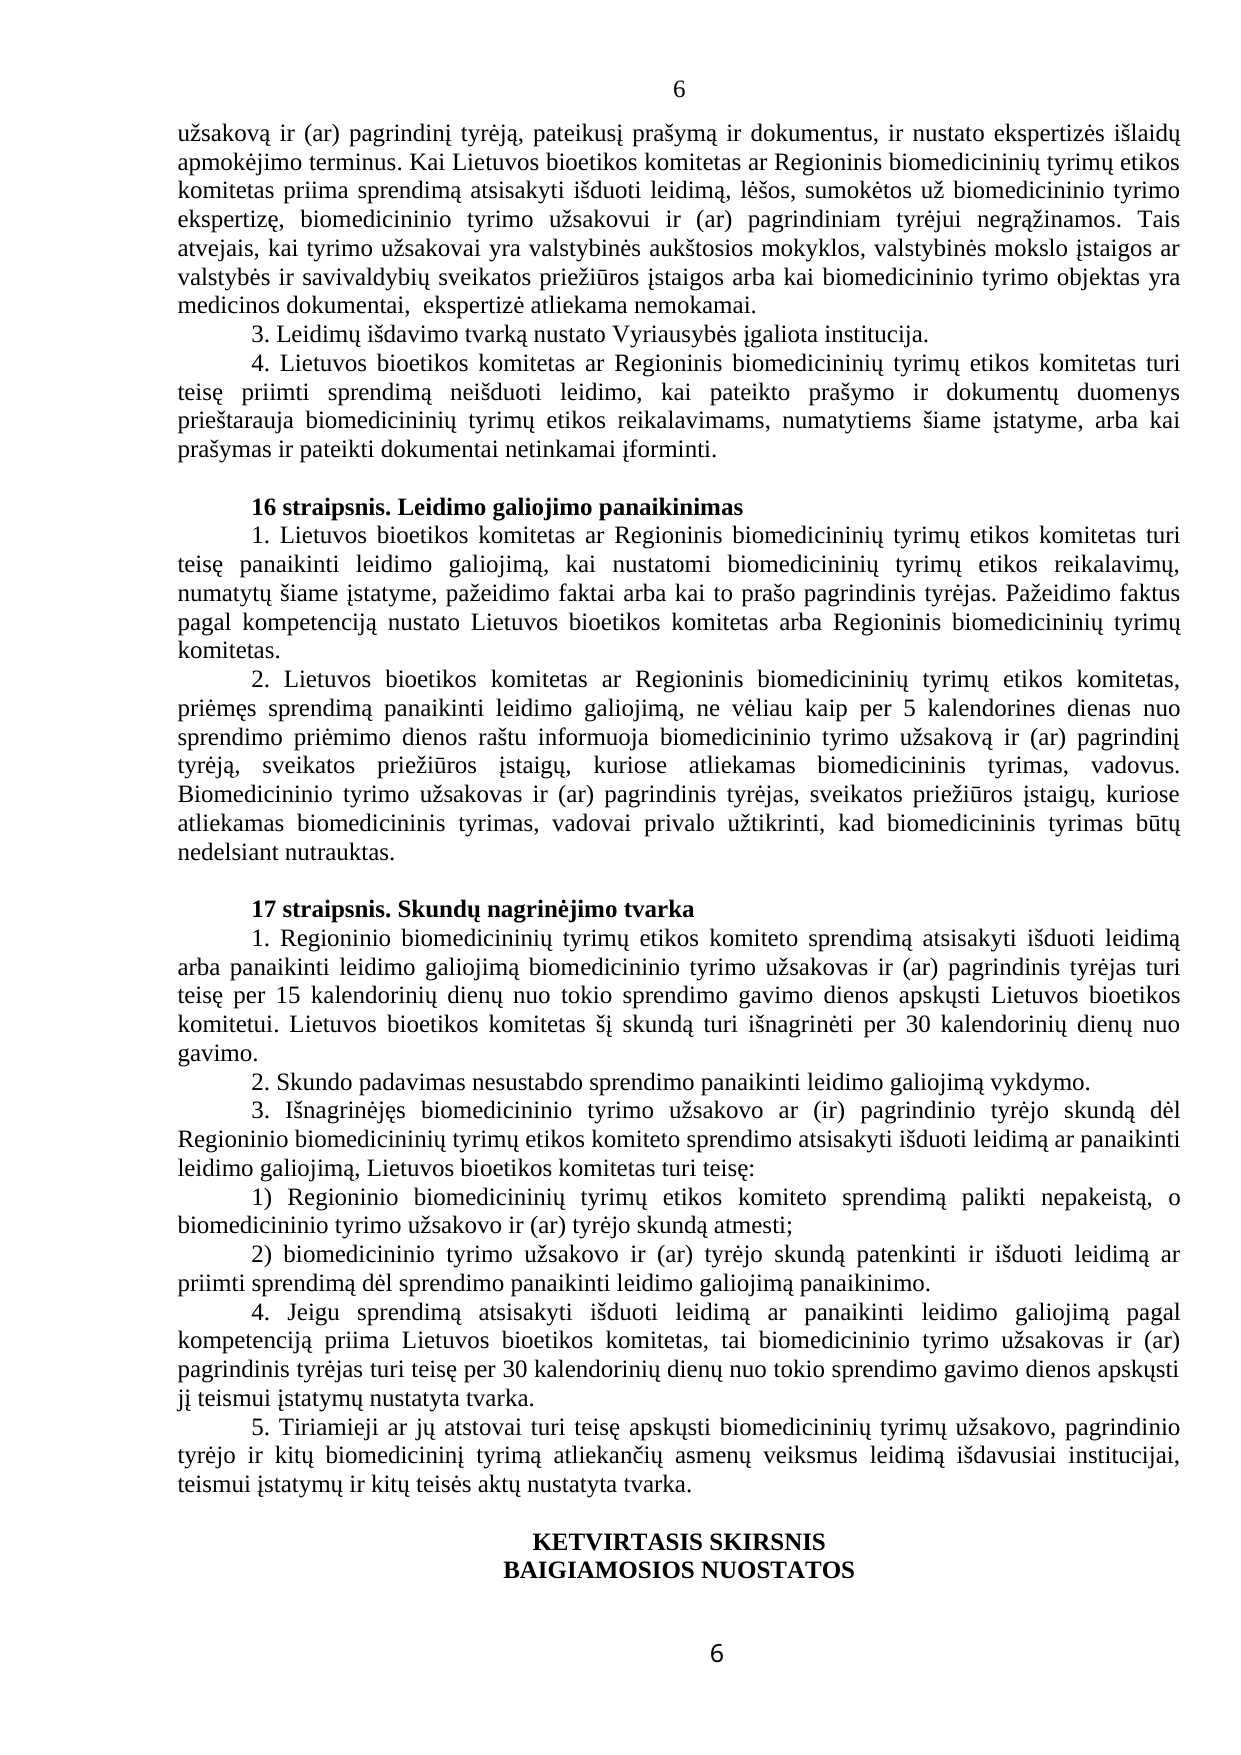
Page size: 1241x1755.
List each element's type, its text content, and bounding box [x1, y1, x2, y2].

text 3. Išnagrinėjęs biomedicininio tyrimo užsakovo ar (ir) pagrindinio tyrėjo skundą dėl Regioninio biomedicininių tyrimų etikos komiteto sprendimo atsisakyti išduoti leidimą ar panaikinti leidimo galiojimą, Lietuvos bioetikos komitetas turi teisę: [177, 1096, 1181, 1182]
text 1) Regioninio biomedicininių tyrimų etikos komiteto sprendimą palikti nepakeistą, o biomedicininio tyrimo užsakovo ir (ar) tyrėjo skundą atmesti; [177, 1182, 1181, 1239]
text 1. Lietuvos bioetikos komitetas ar Regioninis biomedicininių tyrimų etikos komitetas turi teisę panaikinti leidimo galiojimą, kai nustatomi biomedicininių tyrimų etikos reikalavimų, numatytų šiame įstatyme, pažeidimo faktai arba kai to prašo pagrindinis tyrėjas. Pažeidimo faktus pagal kompetenciją nustato Lietuvos bioetikos komitetas arba Regioninis biomedicininių tyrimų komitetas. [177, 521, 1181, 664]
text 3. Leidimų išdavimo tvarką nustato Vyriausybės įgaliota institucija. [177, 319, 1181, 348]
text 4. Jeigu sprendimą atsisakyti išduoti leidimą ar panaikinti leidimo galiojimą pagal kompetenciją priima Lietuvos bioetikos komitetas, tai biomedicininio tyrimo užsakovas ir (ar) pagrindinis tyrėjas turi teisę per 30 kalendorinių dienų nuo tokio sprendimo gavimo dienos apskųsti jį teismui įstatymų nustatyta tvarka. [177, 1297, 1181, 1412]
text KETVIRTASIS SKIRSNIS [177, 1527, 1181, 1556]
text 2. Lietuvos bioetikos komitetas ar Regioninis biomedicininių tyrimų etikos komitetas, priėmęs sprendimą panaikinti leidimo galiojimą, ne vėliau kaip per 5 kalendorines dienas nuo sprendimo priėmimo dienos raštu informuoja biomedicininio tyrimo užsakovą ir (ar) pagrindinį tyrėją, sveikatos priežiūros įstaigų, kuriose atliekamas biomedicininis tyrimas, vadovus. Biomedicininio tyrimo užsakovas ir (ar) pagrindinis tyrėjas, sveikatos priežiūros įstaigų, kuriose atliekamas biomedicininis tyrimas, vadovai privalo užtikrinti, kad biomedicininis tyrimas būtų nedelsiant nutrauktas. [177, 664, 1181, 866]
text užsakovą ir (ar) pagrindinį tyrėją, pateikusį prašymą ir dokumentus, ir nustato ekspertizės išlaidų apmokėjimo terminus. Kai Lietuvos bioetikos komitetas ar Regioninis biomedicininių tyrimų etikos komitetas priima sprendimą atsisakyti išduoti leidimą, lėšos, sumokėtos už biomedicininio tyrimo ekspertizę, biomedicininio tyrimo užsakovui ir (ar) pagrindiniam tyrėjui negrąžinamos. Tais atvejais, kai tyrimo užsakovai yra valstybinės aukštosios mokyklos, valstybinės mokslo įstaigos ar valstybės ir savivaldybių sveikatos priežiūros įstaigos arba kai biomedicininio tyrimo objektas yra medicinos dokumentai, ekspertizė atliekama nemokamai. [177, 118, 1181, 319]
text 17 straipsnis. Skundų nagrinėjimo tvarka [177, 894, 1181, 923]
text 1. Regioninio biomedicininių tyrimų etikos komiteto sprendimą atsisakyti išduoti leidimą arba panaikinti leidimo galiojimą biomedicininio tyrimo užsakovas ir (ar) pagrindinis tyrėjas turi teisę per 15 kalendorinių dienų nuo tokio sprendimo gavimo dienos apskųsti Lietuvos bioetikos komitetui. Lietuvos bioetikos komitetas šį skundą turi išnagrinėti per 30 kalendorinių dienų nuo gavimo. [177, 923, 1181, 1067]
text 5. Tiriamieji ar jų atstovai turi teisę apskųsti biomedicininių tyrimų užsakovo, pagrindinio tyrėjo ir kitų biomedicininį tyrimą atliekančių asmenų veiksmus leidimą išdavusiai institucijai, teismui įstatymų ir kitų teisės aktų nustatyta tvarka. [177, 1412, 1181, 1498]
text 2) biomedicininio tyrimo užsakovo ir (ar) tyrėjo skundą patenkinti ir išduoti leidimą ar priimti sprendimą dėl sprendimo panaikinti leidimo galiojimą panaikinimo. [177, 1239, 1181, 1297]
text 16 straipsnis. Leidimo galiojimo panaikinimas [177, 492, 1181, 521]
text 2. Skundo padavimas nesustabdo sprendimo panaikinti leidimo galiojimą vykdymo. [177, 1067, 1181, 1096]
text BAIGIAMOSIOS NUOSTATOS [177, 1556, 1181, 1584]
text 4. Lietuvos bioetikos komitetas ar Regioninis biomedicininių tyrimų etikos komitetas turi teisę priimti sprendimą neišduoti leidimo, kai pateikto prašymo ir dokumentų duomenys prieštarauja biomedicininių tyrimų etikos reikalavimams, numatytiems šiame įstatyme, arba kai prašymas ir pateikti dokumentai netinkamai įforminti. [177, 348, 1181, 463]
